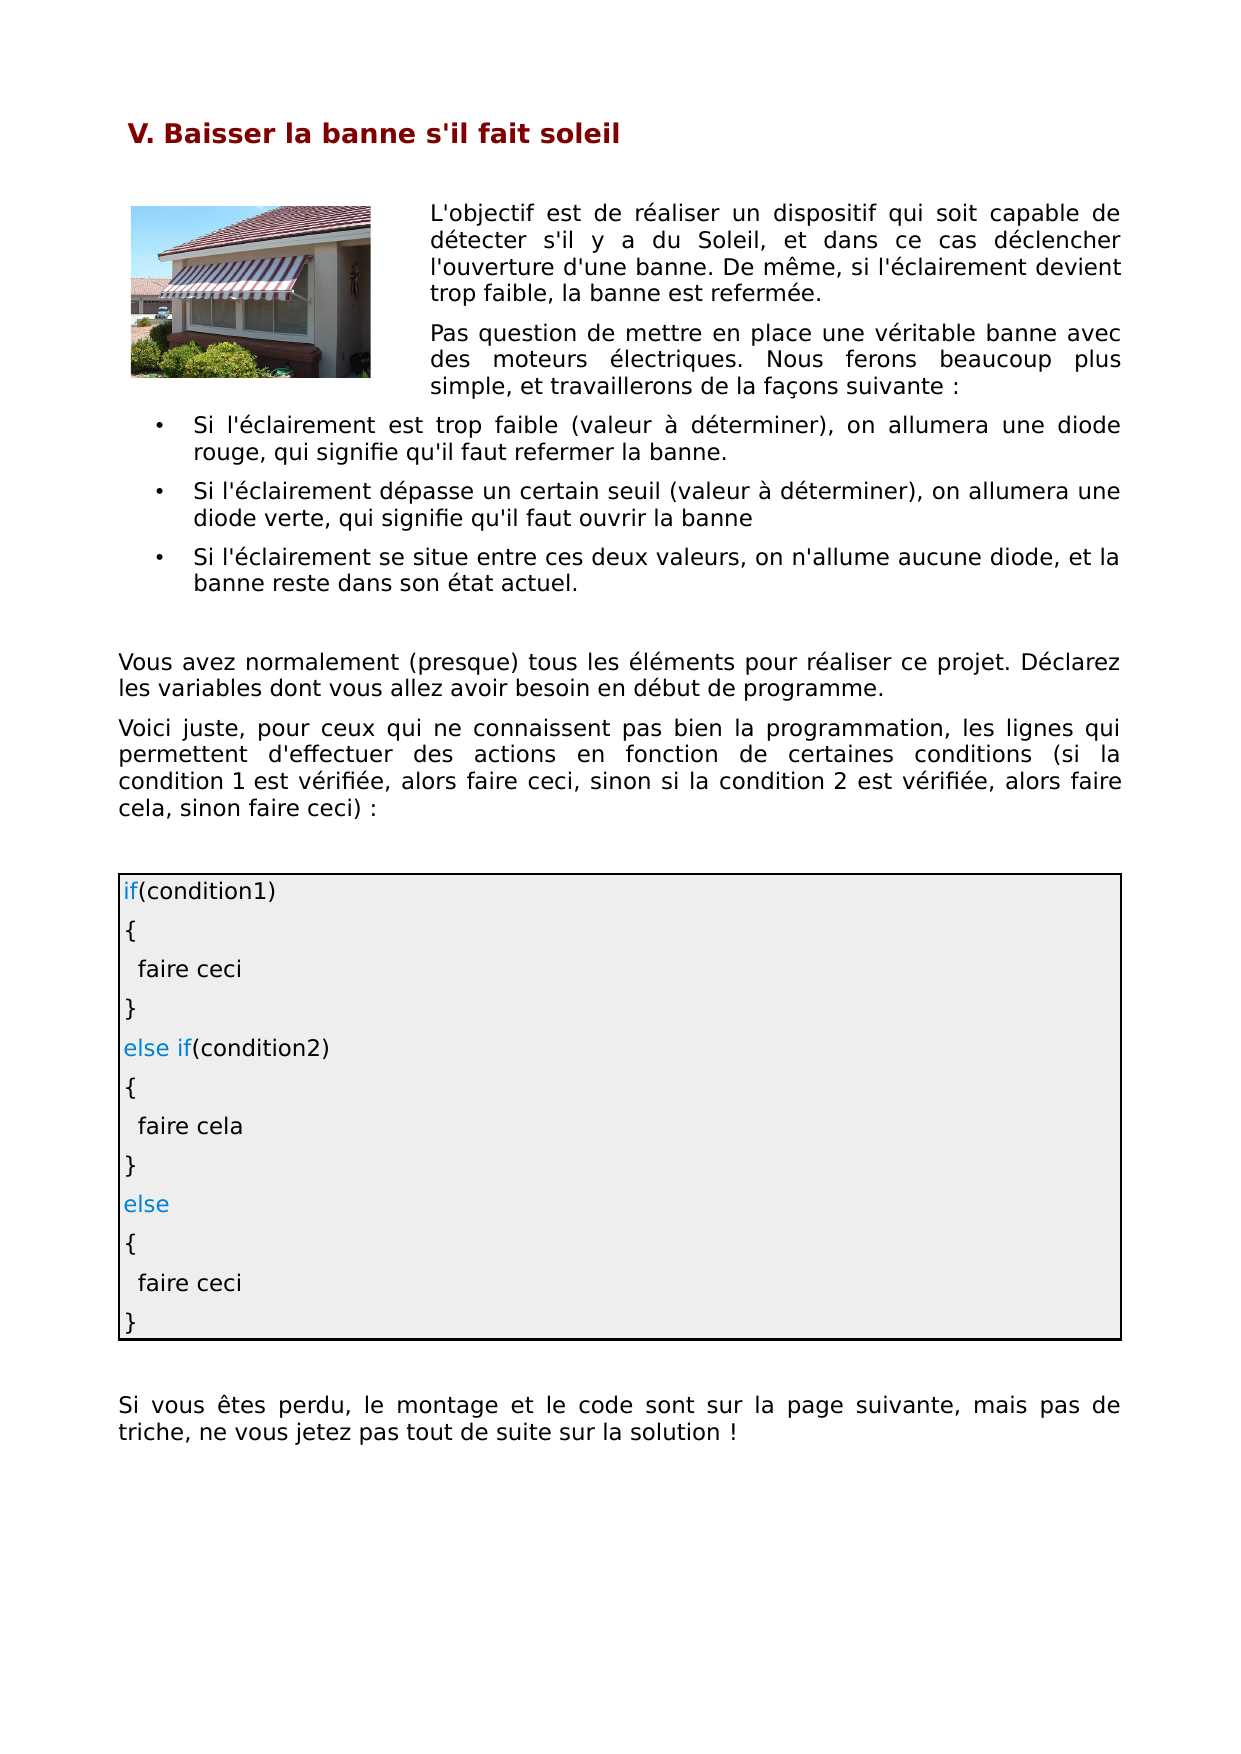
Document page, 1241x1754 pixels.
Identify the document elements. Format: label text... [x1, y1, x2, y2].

text Vous avez normalement (presque) tous les éléments pour réaliser ce projet. Déclarez les variables dont vous allez avoir besoin en début de programme. [118, 649, 1122, 702]
text { [120, 1069, 1120, 1101]
subtitle Baisser la banne s'il fait soleil [118, 118, 1122, 150]
list Si l'éclairement est trop faible (valeur à déterminer), on allumera une diode rouge, qui signifie qu'il faut refermer la banne. [156, 412, 1122, 466]
text else if(condition2) [120, 1030, 1120, 1061]
text } [120, 991, 1120, 1022]
list Si l'éclairement se situe entre ces deux valeurs, on n'allume aucune diode, et la banne reste dans son état actuel. [156, 544, 1122, 597]
text faire ceci [120, 951, 1120, 983]
text else [120, 1186, 1120, 1218]
text { [120, 912, 1120, 944]
text Voici juste, pour ceux qui ne connaissent pas bien la programmation, les lignes qui permettent d'effectuer des actions en fonction de certaines conditions (si la condition 1 est vérifiée, alors faire ceci, sinon si la condition 2 est vérifiée, alors faire cela, sinon faire ceci) : [118, 715, 1122, 821]
text } [120, 1304, 1120, 1338]
text } [120, 1147, 1120, 1179]
picture [130, 206, 371, 378]
list Si l'éclairement dépasse un certain seuil (valeur à déterminer), on allumera une diode verte, qui signifie qu'il faut ouvrir la banne [156, 478, 1122, 531]
text Pas question de mettre en place une véritable banne avec des moteurs électriques. Nous ferons beaucoup plus simple, et travaillerons de la façons suivante : [118, 320, 1122, 400]
text faire ceci [120, 1265, 1120, 1296]
text { [120, 1226, 1120, 1257]
text if(condition1) [120, 875, 1120, 905]
text Si vous êtes perdu, le montage et le code sont sur la page suivante, mais pas de triche, ne vous jetez pas tout de suite sur la solution ! [118, 1392, 1122, 1446]
text L'objectif est de réaliser un dispositif qui soit capable de détecter s'il y a du Soleil, et dans ce cas déclencher l'ouverture d'une banne. De même, si l'éclairement devient trop faible, la banne est refermée. [118, 201, 1122, 307]
text faire cela [120, 1108, 1120, 1140]
